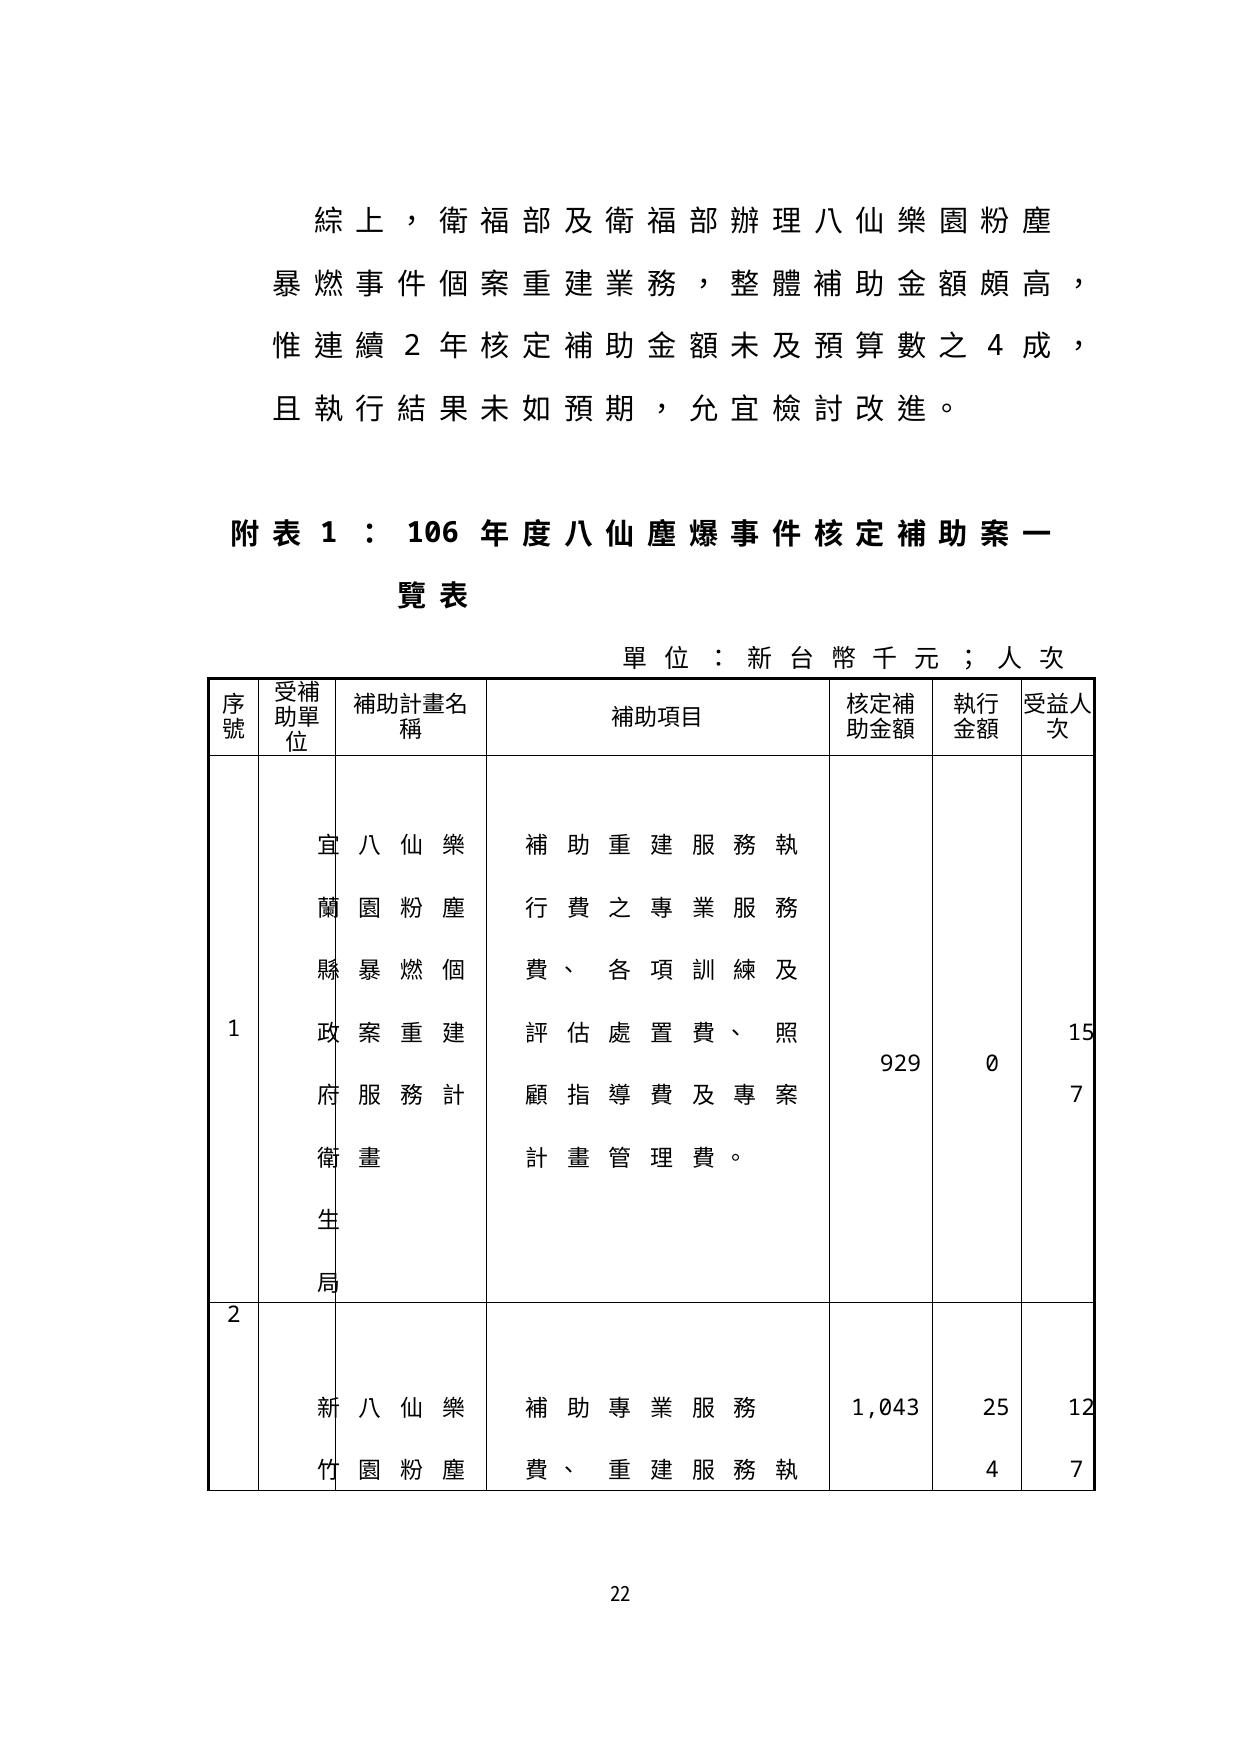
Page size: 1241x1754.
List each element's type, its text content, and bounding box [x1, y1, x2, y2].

table_cell 0 [933, 756, 1021, 1302]
table_cell 補助重建服務執行費之專業服務費、各項訓練及評估處置費、照顧指導費及專案計畫管理費。 [487, 756, 829, 1302]
table_cell 127 [1022, 1303, 1093, 1490]
table_header 序號 [210, 680, 258, 755]
table_cell 157 [1022, 756, 1093, 1302]
table_header 受益人次 [1022, 680, 1093, 755]
table_header 補助計畫名稱 [336, 680, 486, 755]
table_cell 1 [210, 756, 258, 1302]
table_header 核定補助金額 [830, 680, 932, 755]
table_cell 八仙樂園粉塵暴燃個案重建服務 [336, 1303, 486, 1490]
text 附表1：106年度八仙塵爆事件核定補助案一覽表 [197, 490, 1058, 615]
table_cell 929 [830, 756, 932, 1302]
text 單位：新台幣千元；人次 [241, 615, 1072, 677]
text 綜上，衛福部及衛福部辦理八仙樂園粉塵暴燃事件個案重建業務，整體補助金額頗高，惟連續2年核定補助金額未及預算數之4成，且執行結果未如預期，允宜檢討改進。 [242, 177, 1058, 427]
table_cell 補助專業服務費、重建服務執 [487, 1303, 829, 1490]
table_header 執行金額 [933, 680, 1021, 755]
table_cell 宜蘭縣政府衛生局 [259, 756, 335, 1302]
table_cell 八仙樂園粉塵暴燃個案重建服務計畫 [336, 756, 486, 1302]
table_cell 新竹縣政府 [259, 1303, 335, 1490]
table_cell 254 [933, 1303, 1021, 1490]
table_cell 2 [210, 1303, 258, 1490]
table_cell 1,043 [830, 1303, 932, 1490]
table_header 受補助單位 [259, 680, 335, 755]
table_header 補助項目 [487, 680, 829, 755]
